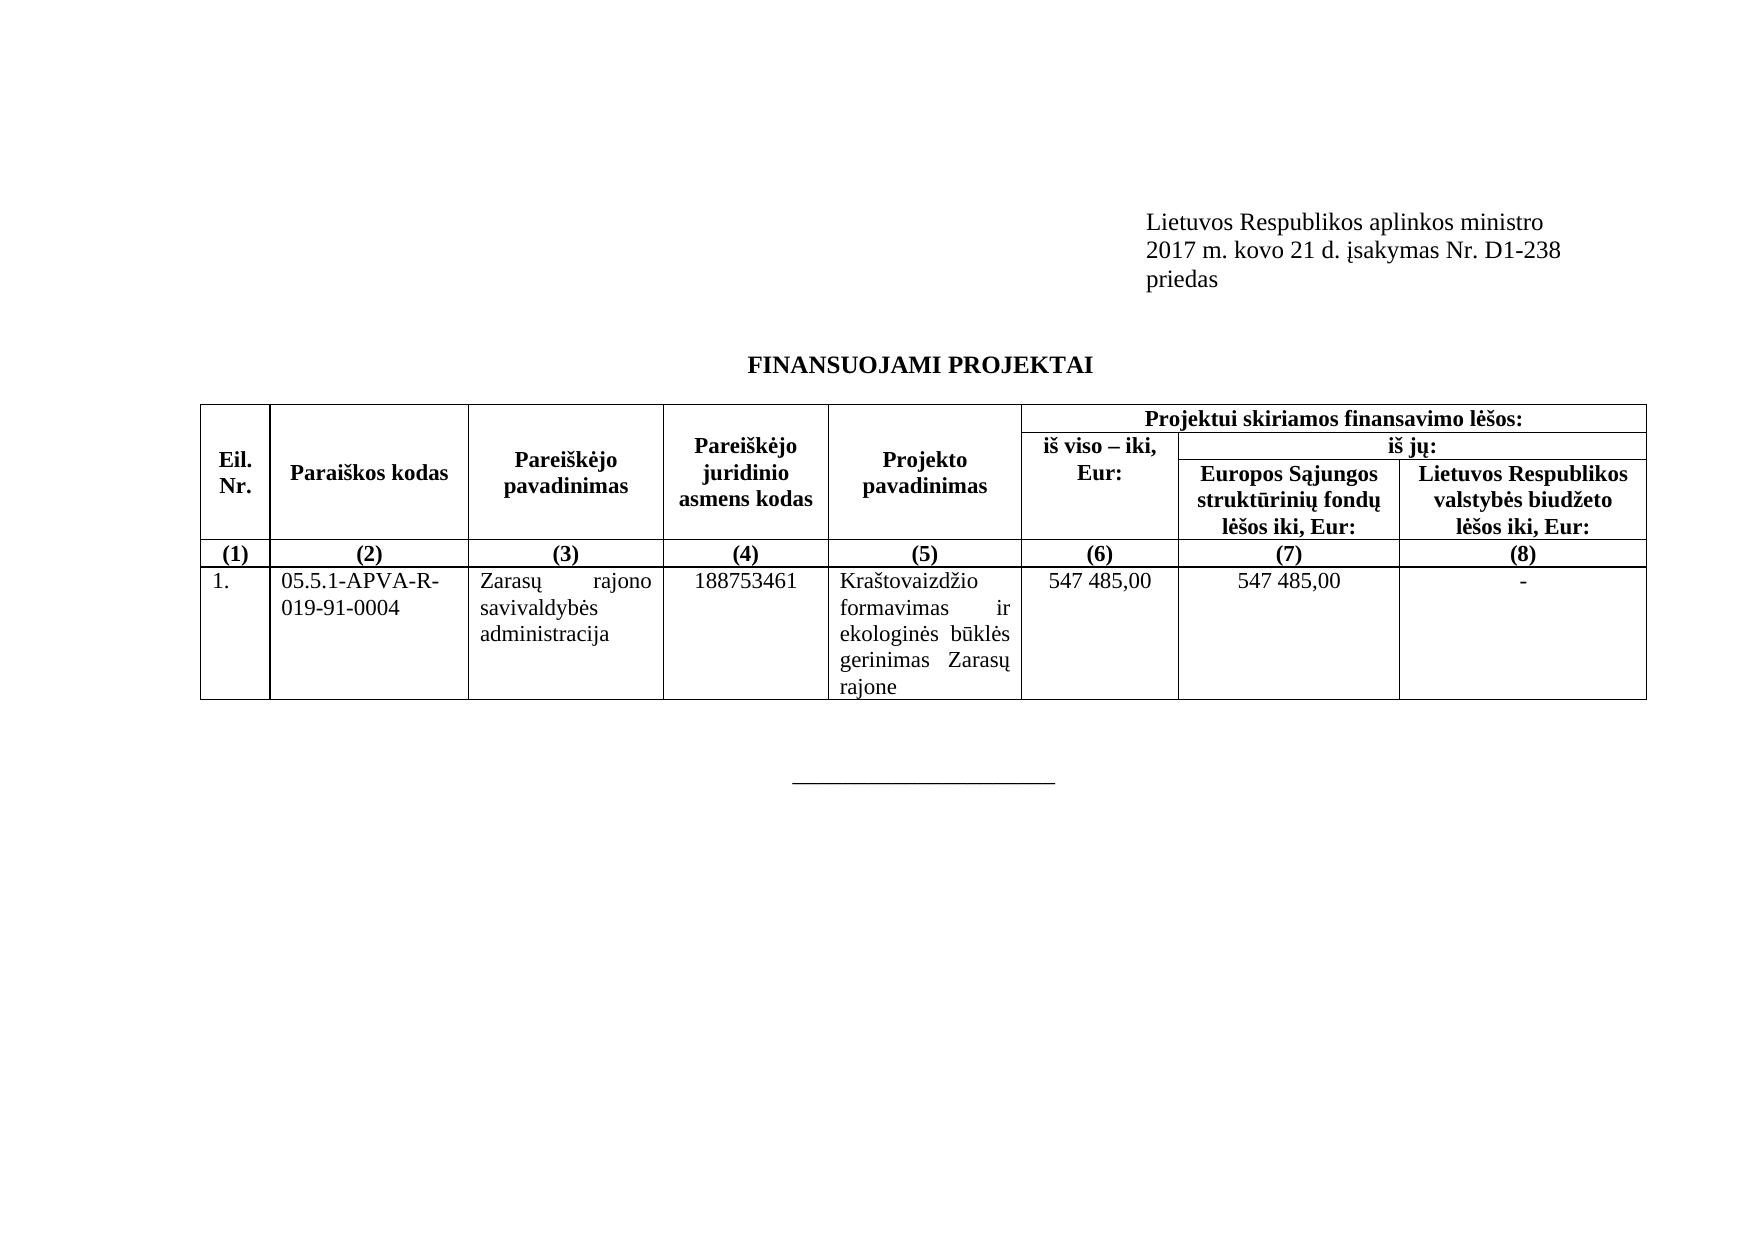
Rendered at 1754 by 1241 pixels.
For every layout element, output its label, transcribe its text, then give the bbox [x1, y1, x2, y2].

table_cell 188753461 [664, 568, 828, 699]
table_header Pareiškėjo pavadinimas [469, 405, 663, 539]
table_header Projektui skiriamos finansavimo lėšos: [1022, 405, 1646, 432]
table_cell iš jų: [1179, 433, 1646, 459]
table_header Eil. Nr. [201, 405, 269, 539]
text Lietuvos Respublikos aplinkos ministro [614, 207, 1646, 235]
table_header Paraiškos kodas [271, 405, 468, 539]
table_cell (6) [1022, 540, 1178, 566]
text priedas [614, 264, 1646, 293]
text _____________________ [201, 758, 1646, 787]
table_cell Lietuvos Respublikos valstybės biudžeto lėšos iki, Eur: [1400, 460, 1646, 539]
table_cell 05.5.1-APVA-R-019-91-0004 [271, 568, 468, 699]
table_header Pareiškėjo juridinio asmens kodas [664, 405, 828, 539]
table_header Projekto pavadinimas [829, 405, 1021, 539]
table_cell (3) [469, 540, 663, 566]
table_cell (4) [664, 540, 828, 566]
table_cell Europos Sąjungos struktūrinių fondų lėšos iki, Eur: [1179, 460, 1399, 539]
text FINANSUOJAMI PROJEKTAI [201, 350, 1646, 379]
table_cell Kraštovaizdžio formavimas ir ekologinės būklės gerinimas Zarasų rajone [829, 568, 1021, 699]
text 2017 m. kovo 21 d. įsakymas Nr. D1-238 [614, 235, 1646, 264]
table_cell Zarasų rajono savivaldybės administracija [469, 568, 663, 699]
table_cell (2) [271, 540, 468, 566]
table_cell 547 485,00 [1022, 568, 1178, 699]
table_cell - [1400, 568, 1646, 699]
table_cell (5) [829, 540, 1021, 566]
table_cell 1. [201, 568, 269, 699]
table_cell (8) [1400, 540, 1646, 566]
table_cell iš viso – iki, Eur: [1022, 433, 1178, 539]
table_cell (7) [1179, 540, 1399, 566]
table_cell (1) [201, 540, 269, 566]
table_cell 547 485,00 [1179, 568, 1399, 699]
